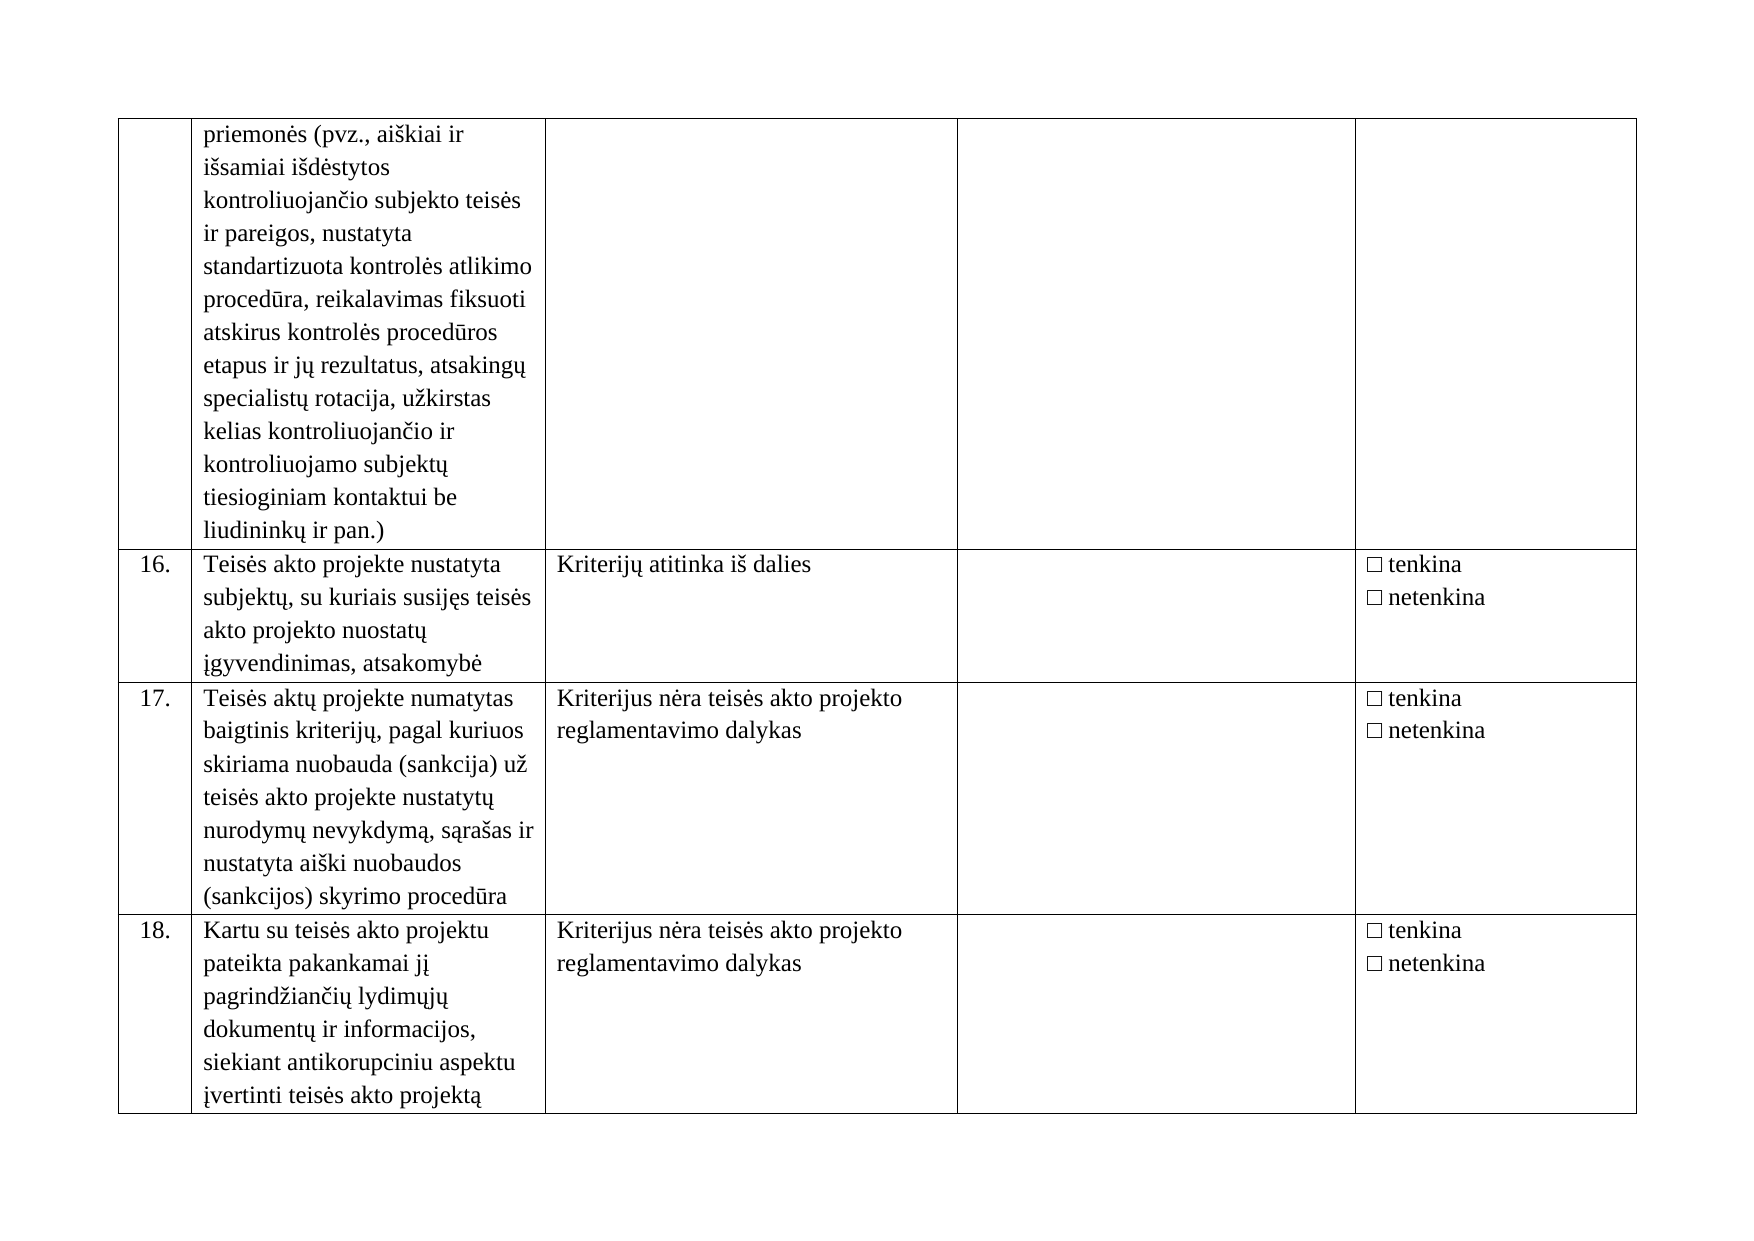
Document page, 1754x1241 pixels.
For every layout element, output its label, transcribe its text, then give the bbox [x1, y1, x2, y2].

table_cell Teisės akto projekte nustatyta subjektų, su kuriais susijęs teisės akto projekto nuostatų įgyvendinimas, atsakomybė [192, 550, 545, 682]
table_cell Kartu su teisės akto projektu pateikta pakankamai jį pagrindžiančių lydimųjų dokumentų ir informacijos, siekiant antikorupciniu aspektu įvertinti teisės akto projektą [192, 915, 545, 1113]
table_cell [1637, 549, 1727, 682]
table_cell 18. [119, 915, 191, 1113]
table_cell □ tenkina □ netenkina [1356, 550, 1636, 682]
table_cell [958, 119, 1355, 548]
table_cell [1637, 914, 1727, 1113]
table_cell 17. [119, 683, 191, 914]
table_cell Kriterijus nėra teisės akto projekto reglamentavimo dalykas [546, 915, 957, 1113]
table_cell [958, 550, 1355, 682]
table_cell Kriterijų atitinka iš dalies [546, 550, 957, 682]
table_cell [1637, 118, 1727, 548]
table_cell Kriterijus nėra teisės akto projekto reglamentavimo dalykas [546, 683, 957, 914]
table_cell Teisės aktų projekte numatytas baigtinis kriterijų, pagal kuriuos skiriama nuobauda (sankcija) už teisės akto projekte nustatytų nurodymų nevykdymą, sąrašas ir nustatyta aiški nuobaudos (sankcijos) skyrimo procedūra [192, 683, 545, 914]
table_cell [546, 119, 957, 548]
table_cell □ tenkina □ netenkina [1356, 915, 1636, 1113]
table_cell □ tenkina □ netenkina [1356, 683, 1636, 914]
table_cell [1356, 119, 1636, 548]
table_cell [958, 915, 1355, 1113]
table_cell [1637, 682, 1727, 914]
table_cell [119, 119, 191, 548]
table_cell priemonės (pvz., aiškiai ir išsamiai išdėstytos kontroliuojančio subjekto teisės ir pareigos, nustatyta standartizuota kontrolės atlikimo procedūra, reikalavimas fiksuoti atskirus kontrolės procedūros etapus ir jų rezultatus, atsakingų specialistų rotacija, užkirstas kelias kontroliuojančio ir kontroliuojamo subjektų tiesioginiam kontaktui be liudininkų ir pan.) [192, 119, 545, 548]
table_cell [958, 683, 1355, 914]
table_cell 16. [119, 550, 191, 682]
